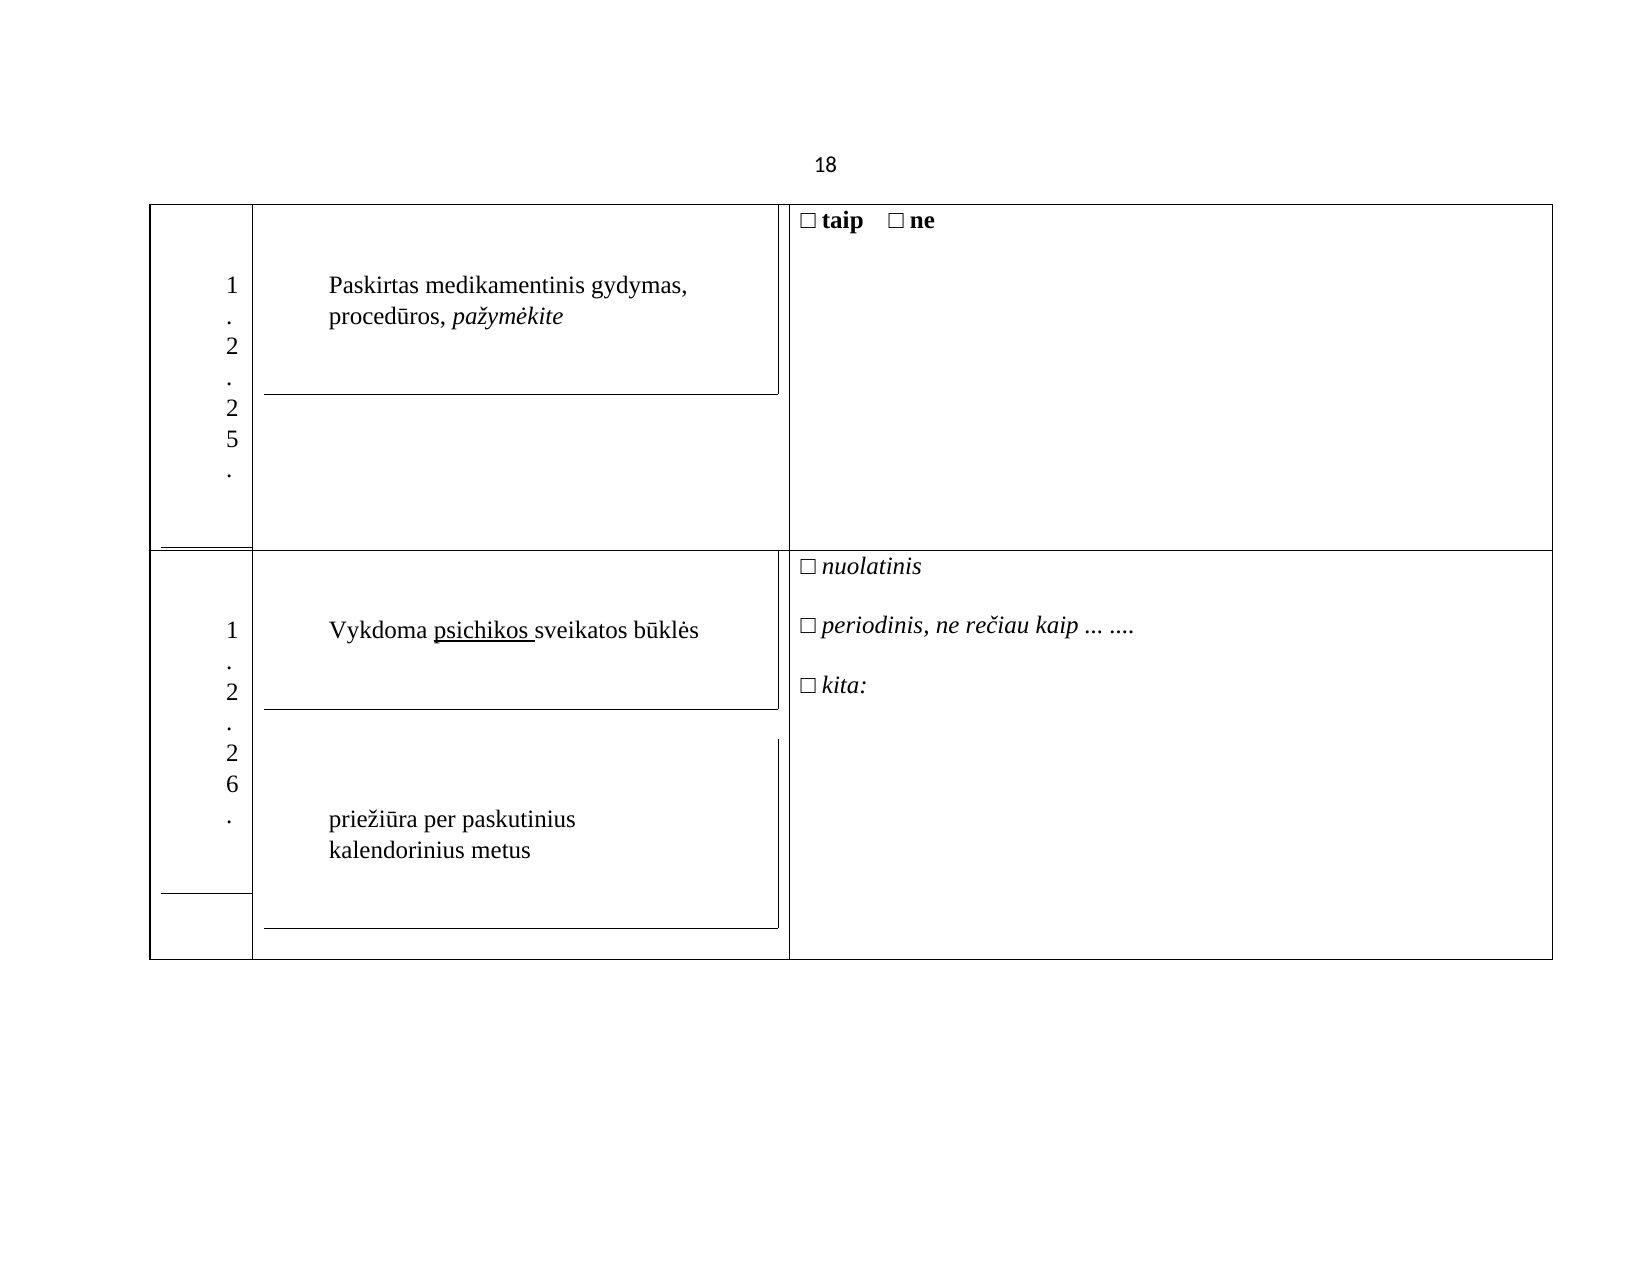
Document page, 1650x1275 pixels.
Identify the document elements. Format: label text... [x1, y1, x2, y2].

table_cell Vykdoma psichikos sveikatos būklės priežiūra per paskutinius kalendorinius metus [253, 551, 789, 959]
table_cell □ nuolatinis □ periodinis, ne rečiau kaip ... .... □ kita: [790, 551, 1552, 959]
table_cell □ taip □ ne [790, 205, 1552, 550]
table_cell Paskirtas medikamentinis gydymas, procedūros, pažymėkite [253, 205, 789, 550]
table_cell 1.2.26. [151, 551, 252, 959]
table_cell 1.2.25. [151, 205, 252, 550]
